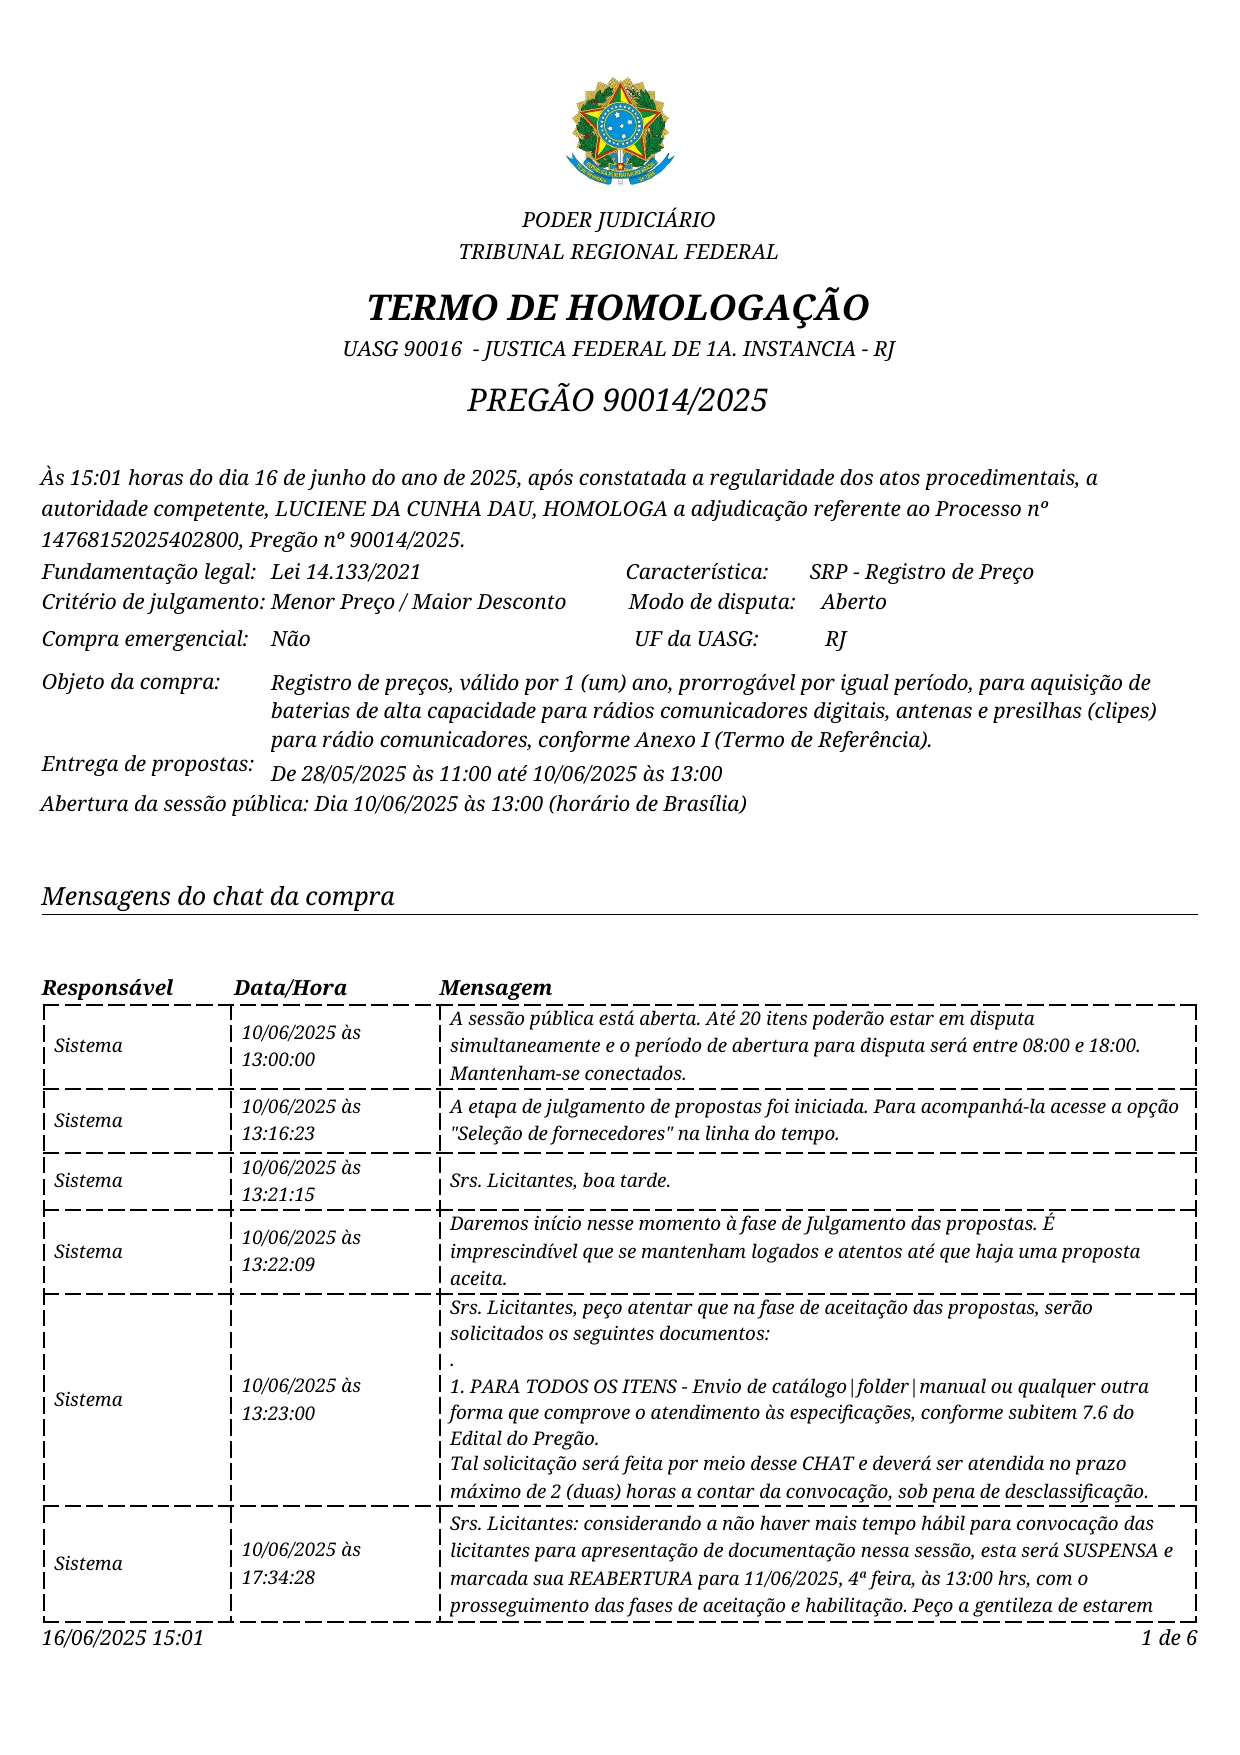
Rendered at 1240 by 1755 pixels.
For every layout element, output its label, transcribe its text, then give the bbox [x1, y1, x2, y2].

table_cell Sistema [44, 1209, 231, 1293]
subtitle TERMO DE HOMOLOGAÇÃO [42, 283, 1198, 331]
table_cell A etapa de julgamento de propostas foi iniciada. Para acompanhá-la acesse a opção "Seleção de fornecedores" na linha do tempo. [440, 1088, 1196, 1152]
table_cell 10/06/2025 às 17:34:28 [231, 1505, 439, 1621]
text PODER JUDICIÁRIO [42, 205, 1198, 233]
text TRIBUNAL REGIONAL FEDERAL [42, 237, 1198, 265]
table_cell Compra emergencial: Objeto da compra: Entrega de propostas: [42, 625, 271, 789]
table_cell Sistema [44, 1088, 231, 1152]
table_cell 10/06/2025 às 13:16:23 [231, 1088, 439, 1152]
table_cell Sistema [44, 1293, 231, 1505]
table_cell Não UF da UASG: RJ Registro de preços, válido por 1 (um) ano, prorrogável por igual período, para aquisição de baterias de alta capacidade para rádios comunicadores digitais, antenas e presilhas (clipes) para rádio comunicadores, conforme Anexo I (Termo de Referência). De 28/05/2025 às 11:00 até 10/06/2025 às 13:00 [271, 625, 1185, 789]
text Responsável Data/Hora Mensagem [42, 973, 1200, 1001]
text Abertura da sessão pública: Dia 10/06/2025 às 13:00 (horário de Brasília) [40, 789, 1200, 817]
text UASG 90016 - JUSTICA FEDERAL DE 1A. INSTANCIA - RJ [42, 334, 1198, 363]
subtitle Mensagens do chat da compra [41, 878, 1200, 912]
table_header A sessão pública está aberta. Até 20 itens poderão estar em disputa simultaneamente e o período de abertura para disputa será entre 08:00 e 18:00. Mantenham-se conectados. [440, 1004, 1196, 1087]
table_header Lei 14.133/2021 Característica: SRP - Registro de Preço [271, 557, 1185, 587]
table_cell Menor Preço / Maior Desconto Modo de disputa: Aberto [271, 587, 1185, 624]
subtitle PREGÃO 90014/2025 [42, 378, 1198, 421]
table_cell 10/06/2025 às 13:21:15 [231, 1152, 439, 1209]
table_cell Sistema [44, 1505, 231, 1621]
table_cell Srs. Licitantes, peço atentar que na fase de aceitação das propostas, serão solicitados os seguintes documentos: . 1. PARA TODOS OS ITENS - Envio de catálogo|folder|manual ou qualquer outra forma que comprove o atendimento às especificações, conforme subitem 7.6 do Edital do Pregão. Tal solicitação será feita por meio desse CHAT e deverá ser atendida no prazo máximo de 2 (duas) horas a contar da convocação, sob pena de desclassificação. [440, 1293, 1196, 1505]
table_header 10/06/2025 às 13:00:00 [231, 1004, 439, 1087]
table_header Sistema [44, 1004, 231, 1087]
table_cell Sistema [44, 1152, 231, 1209]
table_header Fundamentação legal: [42, 557, 271, 587]
table_cell Srs. Licitantes: considerando a não haver mais tempo hábil para convocação das licitantes para apresentação de documentação nessa sessão, esta será SUSPENSA e marcada sua REABERTURA para 11/06/2025, 4ª feira, às 13:00 hrs, com o prosseguimento das fases de aceitação e habilitação. Peço a gentileza de estarem [440, 1505, 1196, 1621]
text Às 15:01 horas do dia 16 de junho do ano de 2025, após constatada a regularidade dos atos procedimentais, a autoridade competente, LUCIENE DA CUNHA DAU, HOMOLOGA a adjudicação referente ao Processo nº 14768152025402800, Pregão nº 90014/2025. [40, 463, 1200, 554]
table_cell Daremos início nesse momento à fase de Julgamento das propostas. É imprescindível que se mantenham logados e atentos até que haja uma proposta aceita. [440, 1209, 1196, 1293]
table_cell 10/06/2025 às 13:22:09 [231, 1209, 439, 1293]
table_cell Srs. Licitantes, boa tarde. [440, 1152, 1196, 1209]
table_cell Critério de julgamento: [42, 587, 271, 624]
table_cell 10/06/2025 às 13:23:00 [231, 1293, 439, 1505]
